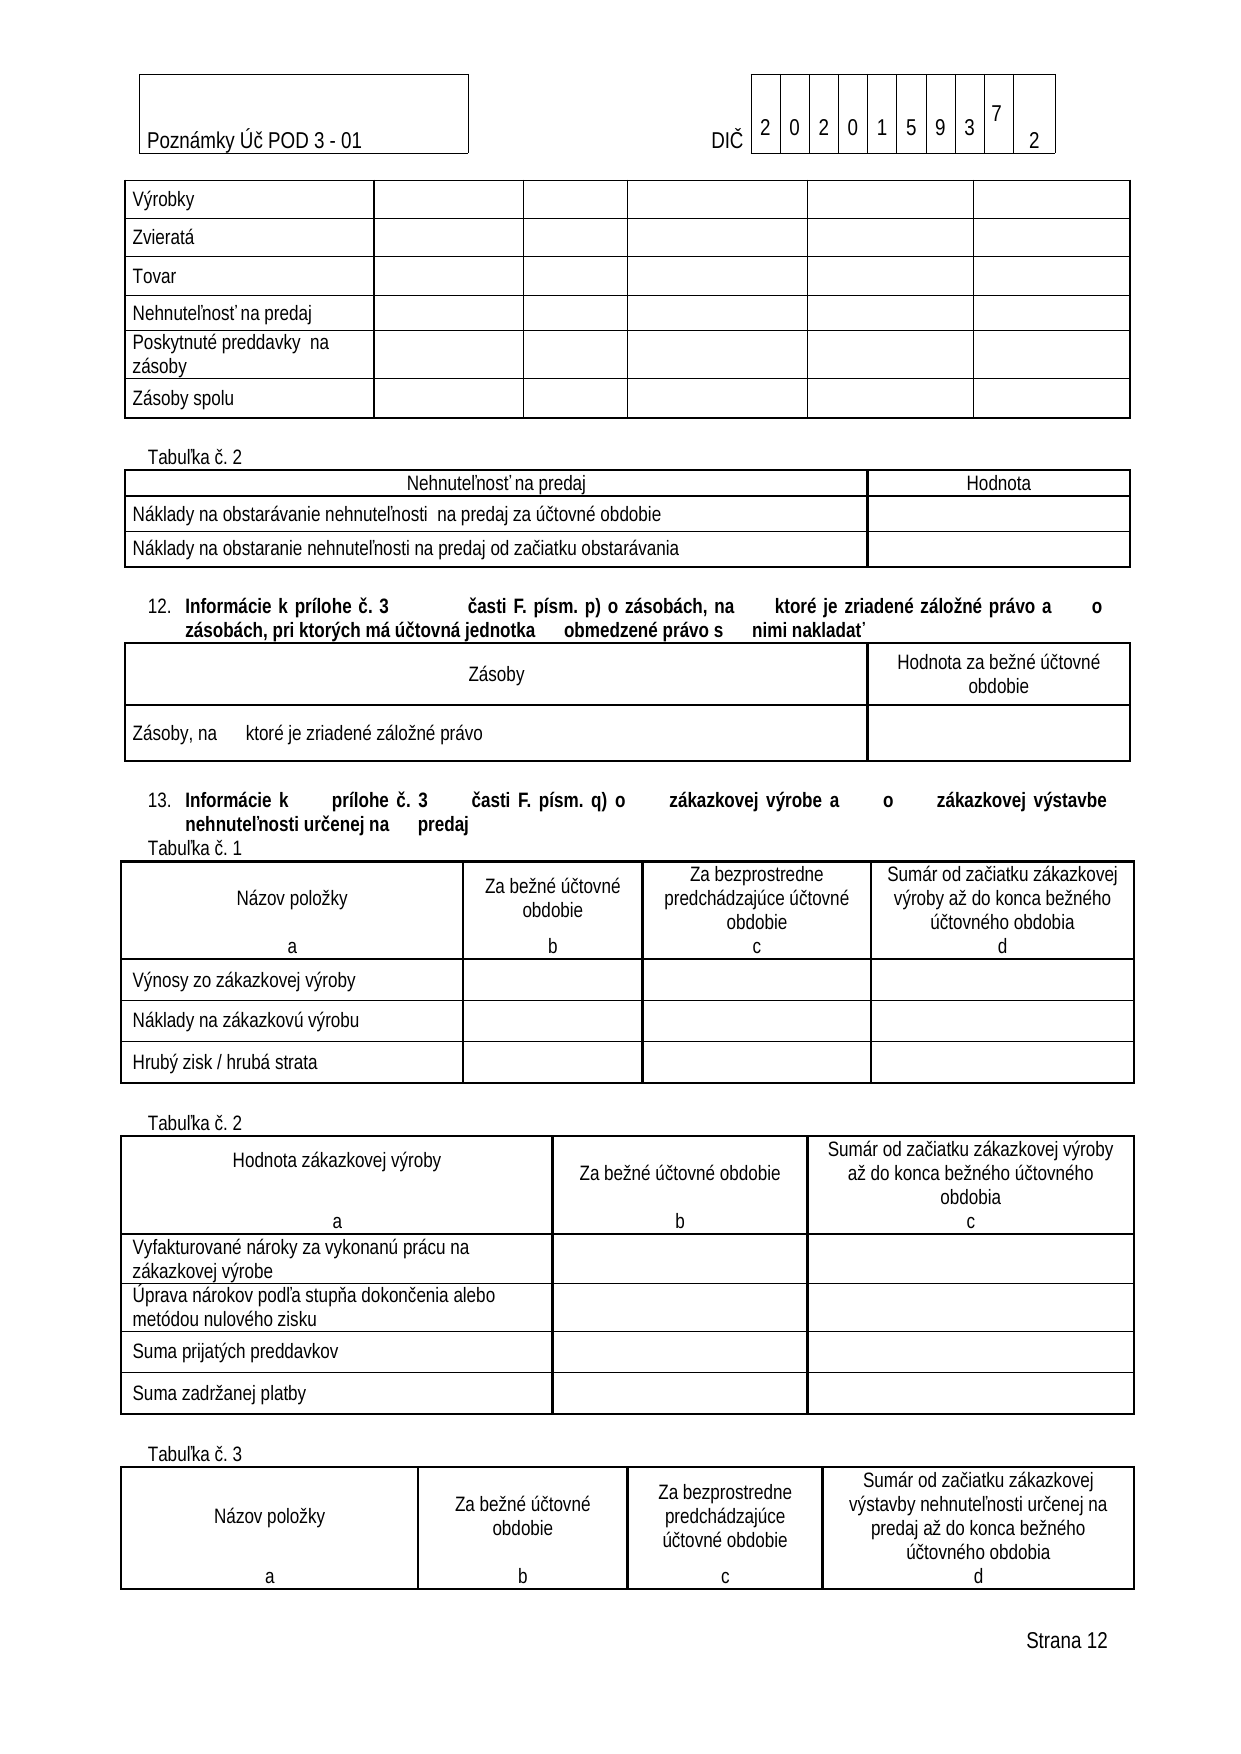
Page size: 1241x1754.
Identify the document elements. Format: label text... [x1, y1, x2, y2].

table_header Zásoby [126, 644, 866, 704]
table_cell [628, 181, 807, 218]
table_cell [644, 1001, 870, 1041]
table_cell b [554, 1209, 806, 1233]
table_header Za bezprostredne predchádzajúce účtovné obdobie [629, 1468, 821, 1564]
table_cell [524, 257, 627, 295]
table_cell a [122, 1564, 417, 1588]
table_cell [464, 1042, 641, 1082]
table_header Za bežné účtovné obdobie [554, 1137, 806, 1209]
list Informácie k prílohe č. 3 časti F. písm. p) o zásobách, na ktoré je zriadené záložné právo a o zásobách, pri ktorých má účtovná jednotka obmedzené právo s nimi nakladať [148, 594, 1107, 642]
table_cell [464, 1001, 641, 1041]
table_cell [628, 219, 807, 256]
table_cell Hrubý zisk / hrubá strata [122, 1042, 462, 1082]
table_cell [464, 960, 641, 999]
table_cell Náklady na obstarávanie nehnuteľnosti na predaj za účtovné obdobie [126, 497, 866, 531]
table_cell [644, 1042, 870, 1082]
table_cell [809, 1235, 1133, 1283]
table_cell [974, 331, 1129, 378]
table_cell [808, 181, 973, 218]
table_cell [375, 181, 523, 218]
table_cell [524, 331, 627, 378]
table_header Hodnota za bežné účtovné obdobie [869, 644, 1129, 704]
text Tabuľka č. 3 [148, 1442, 1107, 1466]
table_cell [974, 219, 1129, 256]
table_cell [628, 379, 807, 417]
table_cell [808, 257, 973, 295]
text Tabuľka č. 2 [148, 1111, 1107, 1135]
table_cell [524, 181, 627, 218]
table_cell [869, 532, 1129, 566]
table_header Hodnota [869, 471, 1129, 495]
table_cell Náklady na obstaranie nehnuteľnosti na predaj od začiatku obstarávania [126, 532, 866, 566]
table_cell Suma prijatých preddavkov [122, 1332, 551, 1372]
table_header Nehnuteľnosť na predaj [126, 471, 866, 495]
table_cell [808, 219, 973, 256]
table_cell [628, 331, 807, 378]
table_cell [628, 296, 807, 330]
table_cell a [122, 934, 462, 958]
text Tabuľka č. 2 [148, 445, 1107, 469]
table_cell [974, 379, 1129, 417]
table_cell [809, 1373, 1133, 1413]
table_cell [974, 296, 1129, 330]
table_header Za bežné účtovné obdobie [419, 1468, 626, 1564]
table_cell c [809, 1209, 1133, 1233]
table_cell Úprava nárokov podľa stupňa dokončenia alebo metódou nulového zisku [122, 1284, 551, 1331]
table_cell Náklady na zákazkovú výrobu [122, 1001, 462, 1041]
table_header Sumár od začiatku zákazkovej výroby až do konca bežného účtovného obdobia [809, 1137, 1133, 1209]
table_cell [644, 960, 870, 999]
table_cell [808, 331, 973, 378]
table_header Názov položky [122, 863, 462, 934]
table_header Za bezprostredne predchádzajúce účtovné obdobie [644, 863, 870, 934]
table_cell [869, 497, 1129, 531]
list Informácie k prílohe č. 3 časti F. písm. q) o zákazkovej výrobe a o zákazkovej výstavbe nehnuteľnosti určenej na predaj [148, 788, 1107, 836]
table_cell [524, 379, 627, 417]
text Tabuľka č. 1 [148, 836, 1107, 860]
table_cell [524, 296, 627, 330]
table_cell Zvieratá [126, 219, 373, 256]
table_cell Výnosy zo zákazkovej výroby [122, 960, 462, 999]
table_cell [872, 1001, 1133, 1041]
table_cell [554, 1284, 806, 1331]
table_cell [974, 181, 1129, 218]
table_cell [872, 1042, 1133, 1082]
table_cell Zásoby spolu [126, 379, 373, 417]
table_cell [375, 219, 523, 256]
table_cell [524, 219, 627, 256]
table_header Sumár od začiatku zákazkovej výroby až do konca bežného účtovného obdobia [872, 863, 1133, 934]
table_header Sumár od začiatku zákazkovej výstavby nehnuteľnosti určenej na predaj až do konca bežného účtovného obdobia [824, 1468, 1133, 1564]
table_cell [375, 296, 523, 330]
table_cell [808, 379, 973, 417]
table_cell a [122, 1209, 551, 1233]
table_cell Nehnuteľnosť na predaj [126, 296, 373, 330]
table_cell [375, 379, 523, 417]
table_cell [974, 257, 1129, 295]
table_cell [872, 960, 1133, 999]
table_header Názov položky [122, 1468, 417, 1564]
table_cell [809, 1284, 1133, 1331]
table_cell [628, 257, 807, 295]
table_cell [809, 1332, 1133, 1372]
table_cell [554, 1235, 806, 1283]
table_cell Poskytnuté preddavky na zásoby [126, 331, 373, 378]
table_cell [554, 1373, 806, 1413]
table_cell b [419, 1564, 626, 1588]
table_cell [869, 706, 1129, 760]
table_cell [554, 1332, 806, 1372]
table_header Hodnota zákazkovej výroby [122, 1137, 551, 1209]
table_cell d [824, 1564, 1133, 1588]
table_cell [375, 331, 523, 378]
table_cell Tovar [126, 257, 373, 295]
table_cell Zásoby, na ktoré je zriadené záložné právo [126, 706, 866, 760]
table_cell d [872, 934, 1133, 958]
table_cell [375, 257, 523, 295]
table_cell Vyfakturované nároky za vykonanú prácu na zákazkovej výrobe [122, 1235, 551, 1283]
table_cell c [644, 934, 870, 958]
table_header Za bežné účtovné obdobie [464, 863, 641, 934]
table_cell [808, 296, 973, 330]
table_cell Výrobky [126, 181, 373, 218]
table_cell Suma zadržanej platby [122, 1373, 551, 1413]
table_cell b [464, 934, 641, 958]
table_cell c [629, 1564, 821, 1588]
